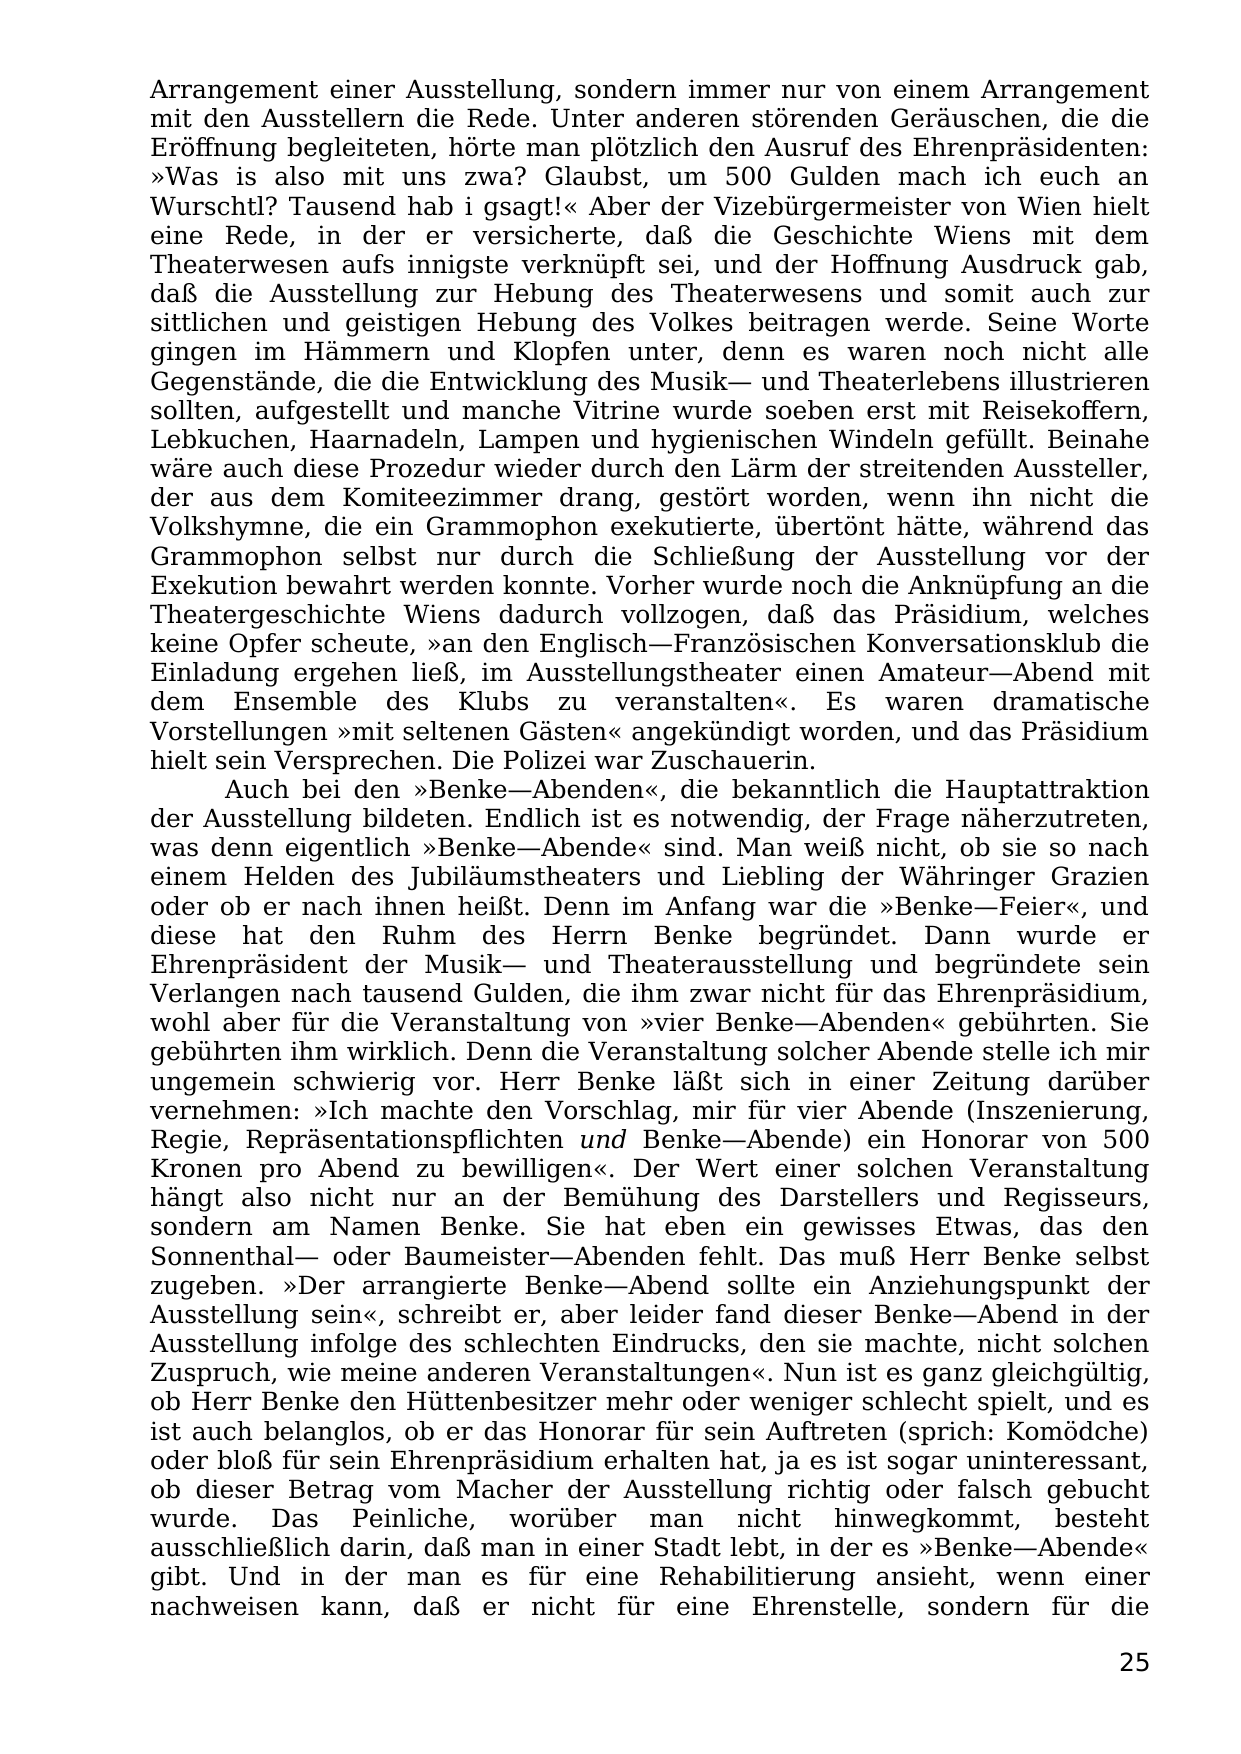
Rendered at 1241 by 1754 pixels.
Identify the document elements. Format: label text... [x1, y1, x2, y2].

text Auch bei den »Benke—Abenden«, die bekanntlich die Hauptattraktion der Ausstellung bildeten. Endlich ist es notwendig, der Frage näherzutreten, was denn eigentlich »Benke—Abende« sind. Man weiß nicht, ob sie so nach einem Helden des Jubiläumstheaters und Liebling der Währinger Grazien oder ob er nach ihnen heißt. Denn im Anfang war die »Benke—Feier«, und diese hat den Ruhm des Herrn Benke begründet. Dann wurde er Ehrenpräsident der Musik— und Theaterausstellung und begründete sein Verlangen nach tausend Gulden, die ihm zwar nicht für das Ehrenpräsidium, wohl aber für die Veranstaltung von »vier Benke—Abenden« gebührten. Sie gebührten ihm wirklich. Denn die Veranstaltung solcher Abende stelle ich mir ungemein schwierig vor. Herr Benke läßt sich in einer Zeitung darüber vernehmen: »Ich machte den Vorschlag, mir für vier Abende (Inszenierung, Regie, Repräsentationspflichten und Benke—Abende) ein Honorar von 500 Kronen pro Abend zu bewilligen«. Der Wert einer solchen Veranstaltung hängt also nicht nur an der Bemühung des Darstellers und Regisseurs, sondern am Namen Benke. Sie hat eben ein gewisses Etwas, das den Sonnenthal— oder Baumeister—Abenden fehlt. Das muß Herr Benke selbst zugeben. »Der arrangierte Benke—Abend sollte ein Anziehungspunkt der Ausstellung sein«, schreibt er, aber leider fand dieser Benke—Abend in der Ausstellung infolge des schlechten Eindrucks, den sie machte, nicht solchen Zuspruch, wie meine anderen Veran­stal­tungen«. Nun ist es ganz gleichgültig, ob Herr Benke den Hüttenbesitzer mehr oder weniger schlecht spielt, und es ist auch belanglos, ob er das Honorar für sein Auftreten (sprich: Komödche) oder bloß für sein Ehrenpräsidium erhalten hat, ja es ist sogar uninteressant, ob dieser Betrag vom Macher der Ausstellung richtig oder falsch gebucht wurde. Das Peinliche, worüber man nicht hinwegkommt, besteht ausschließlich darin, daß man in einer Stadt lebt, in der es »Benke—Abende« gibt. Und in der man es für eine Rehabilitierung ansieht, wenn einer nachweisen kann, daß er nicht für eine Ehrenstelle, sondern für die [150, 775, 1151, 1621]
text Arrangement einer Ausstellung, sondern immer nur von einem Arrangement mit den Ausstellern die Rede. Unter anderen störenden Geräuschen, die die Eröffnung begleiteten, hörte man plötzlich den Ausruf des Ehrenpräsidenten: »Was is also mit uns zwa? Glaubst, um 500 Gulden mach ich euch an Wurschtl? Tausend hab i gsagt!« Aber der Vizebürgermeister von Wien hielt eine Rede, in der er versicherte, daß die Geschichte Wiens mit dem Theaterwesen aufs innigste verknüpft sei, und der Hoffnung Ausdruck gab, daß die Ausstellung zur Hebung des Theaterwesens und somit auch zur sittlichen und geistigen Hebung des Volkes beitragen werde. Seine Worte gingen im Hämmern und Klopfen unter, denn es waren noch nicht alle Gegenstände, die die Entwicklung des Musik— und Theaterlebens illustrieren sollten, aufgestellt und manche Vitrine wurde soeben erst mit Reisekoffern, Lebkuchen, Haarnadeln, Lampen und hygienischen Windeln gefüllt. Beinahe wäre auch diese Prozedur wieder durch den Lärm der streitenden Aussteller, der aus dem Komiteezimmer drang, gestört worden, wenn ihn nicht die Volkshymne, die ein Grammophon exekutierte, übertönt hätte, während das Grammophon selbst nur durch die Schließung der Ausstellung vor der Exekution bewahrt werden konnte. Vorher wurde noch die Anknüpfung an die Theatergeschichte Wiens dadurch vollzogen, daß das Präsidium, welches keine Opfer scheute, »an den Englisch—Französischen Konversationsklub die Einladung ergehen ließ, im Ausstellungstheater einen Amateur—Abend mit dem Ensemble des Klubs zu veranstalten«. Es waren dramatische Vorstellungen »mit seltenen Gästen« angekündigt worden, und das Präsidium hielt sein Versprechen. Die Polizei war Zuschauerin. [150, 75, 1151, 775]
